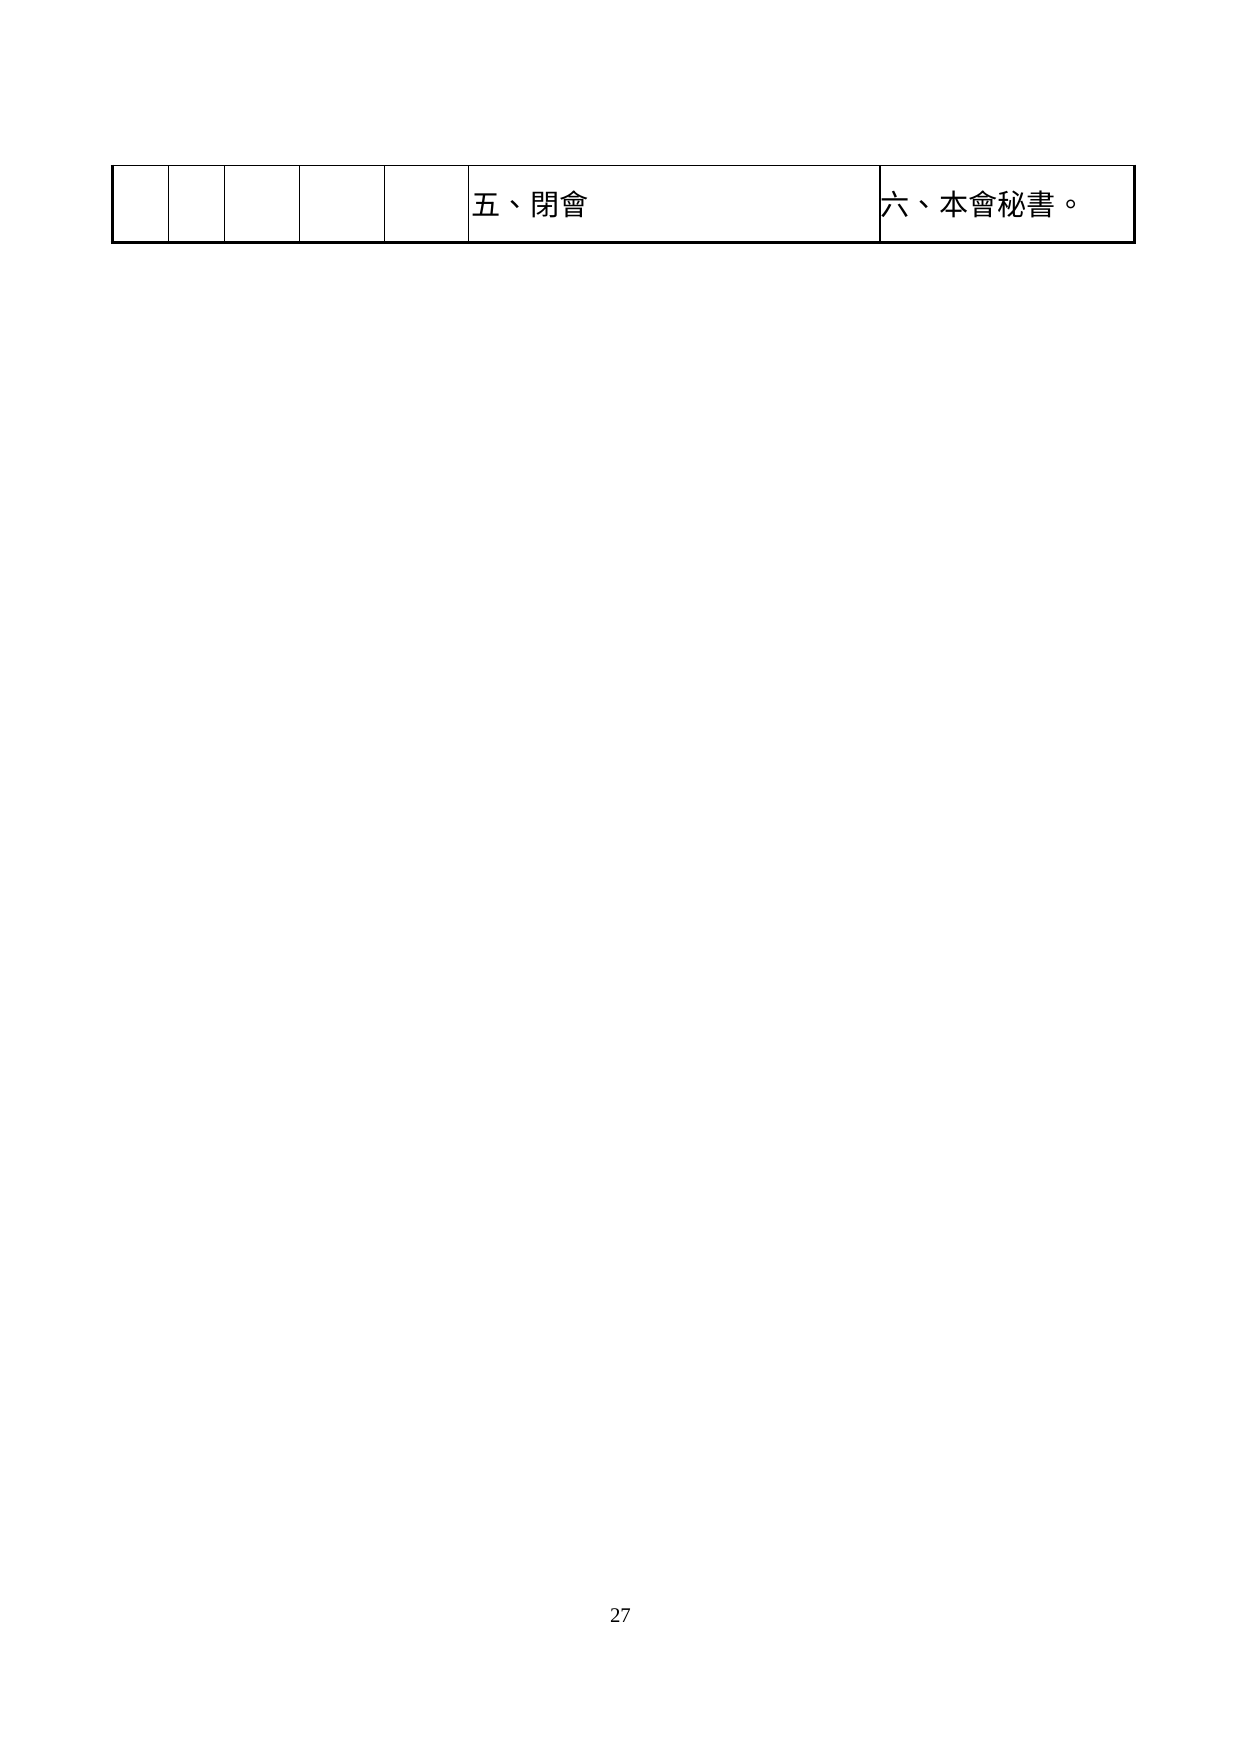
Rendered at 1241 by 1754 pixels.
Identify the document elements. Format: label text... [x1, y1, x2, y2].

table_cell [169, 166, 224, 241]
table_cell [385, 166, 468, 241]
table_cell [225, 166, 299, 241]
table_cell [114, 166, 168, 241]
table_cell 五、閉會 [469, 166, 879, 241]
table_cell 鎮長。 各課課長。 主計員。 兼人事管理員。 兼政風。 本會秘書。 [881, 166, 1133, 241]
table_cell [300, 166, 384, 241]
